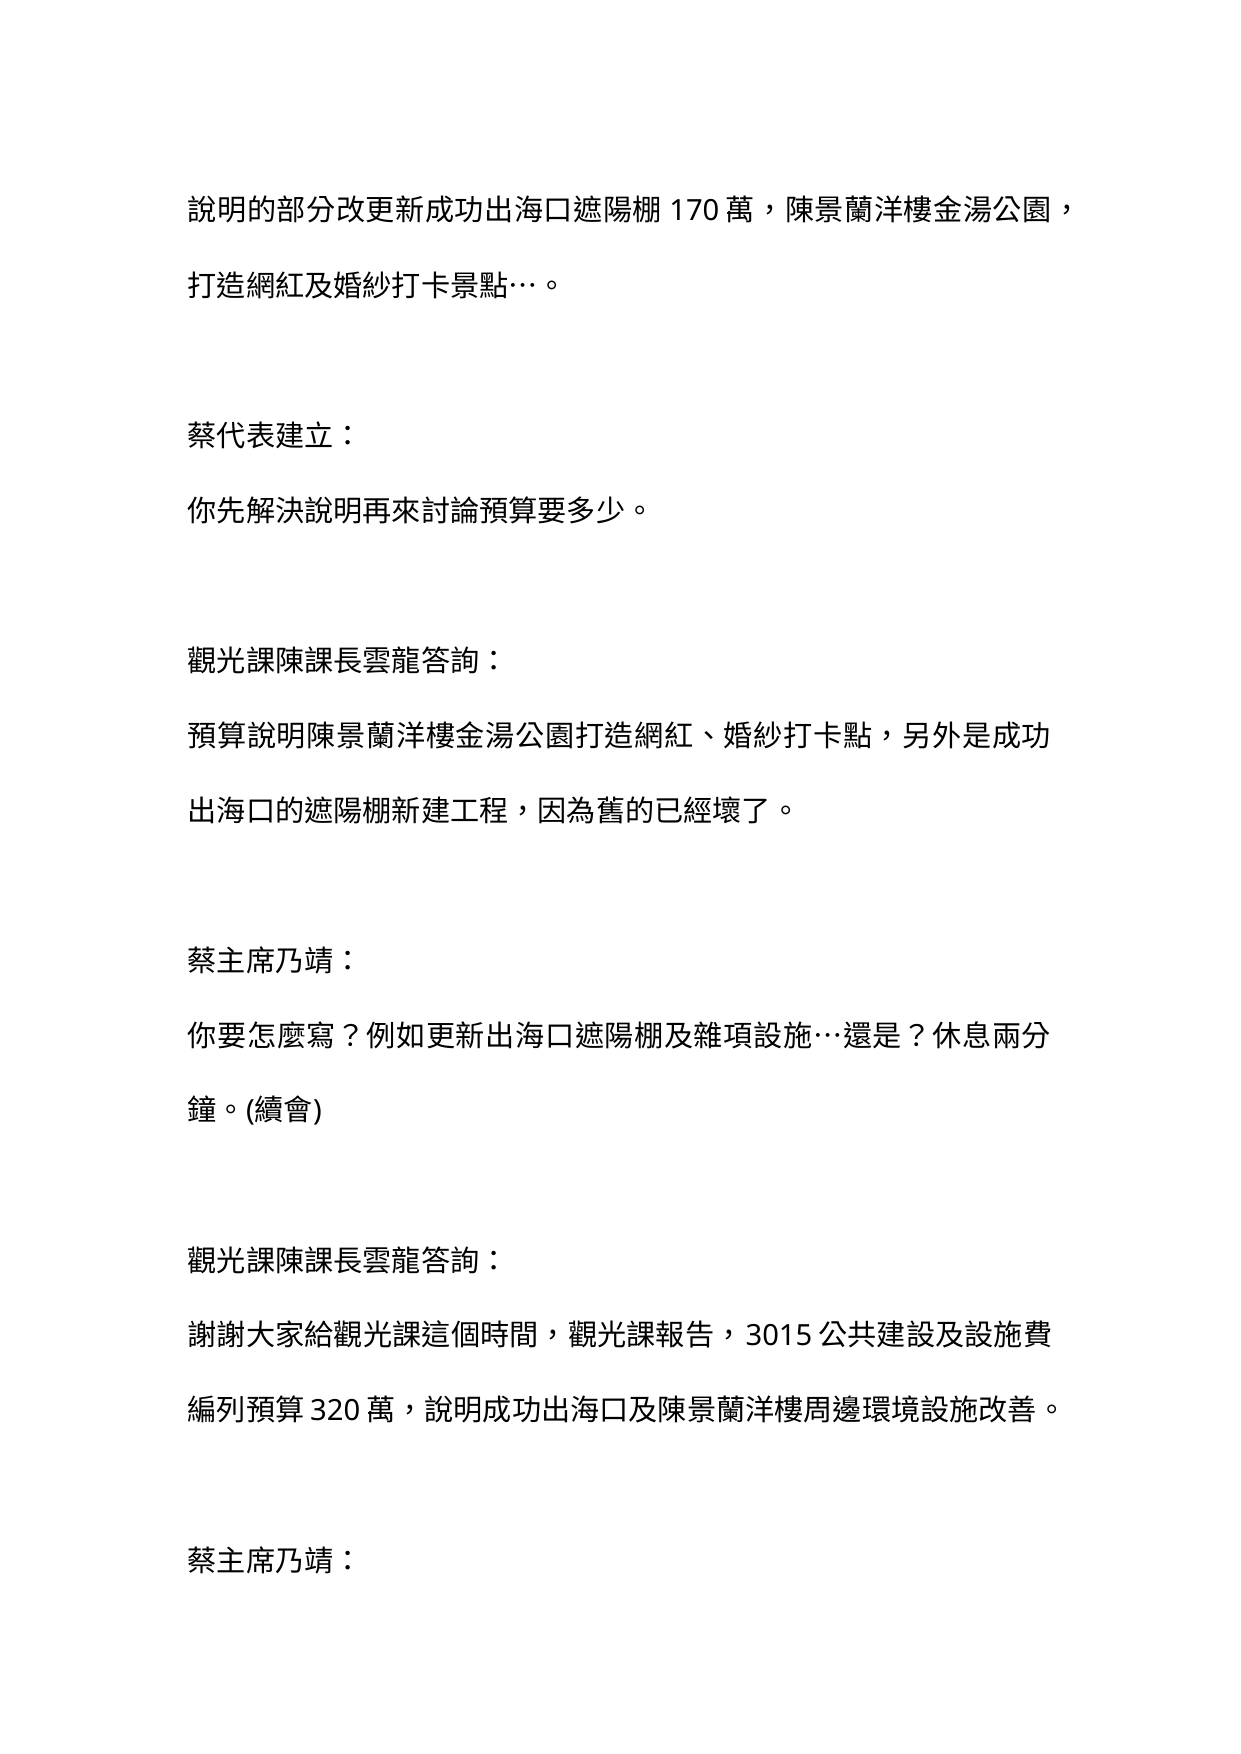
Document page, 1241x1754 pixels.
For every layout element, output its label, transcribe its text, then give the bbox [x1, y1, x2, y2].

text 謝謝大家給觀光課這個時間，觀光課報告，3015公共建設及設施費編列預算320萬，說明成功出海口及陳景蘭洋樓周邊環境設施改善。 [187, 1289, 1053, 1439]
text 你要怎麼寫？例如更新出海口遮陽棚及雜項設施…還是？休息兩分鐘。(續會) [187, 989, 1053, 1139]
text 說明的部分改更新成功出海口遮陽棚170萬，陳景蘭洋樓金湯公園，打造網紅及婚紗打卡景點…。 [187, 164, 1053, 314]
text 預算說明陳景蘭洋樓金湯公園打造網紅、婚紗打卡點，另外是成功出海口的遮陽棚新建工程，因為舊的已經壞了。 [187, 689, 1053, 839]
text 蔡主席乃靖： [187, 1514, 1053, 1589]
text 觀光課陳課長雲龍答詢： [187, 614, 1053, 689]
text 蔡代表建立： [187, 389, 1053, 464]
text 蔡主席乃靖： [187, 914, 1053, 989]
text 觀光課陳課長雲龍答詢： [187, 1214, 1053, 1289]
text 你先解決說明再來討論預算要多少。 [187, 464, 1053, 539]
